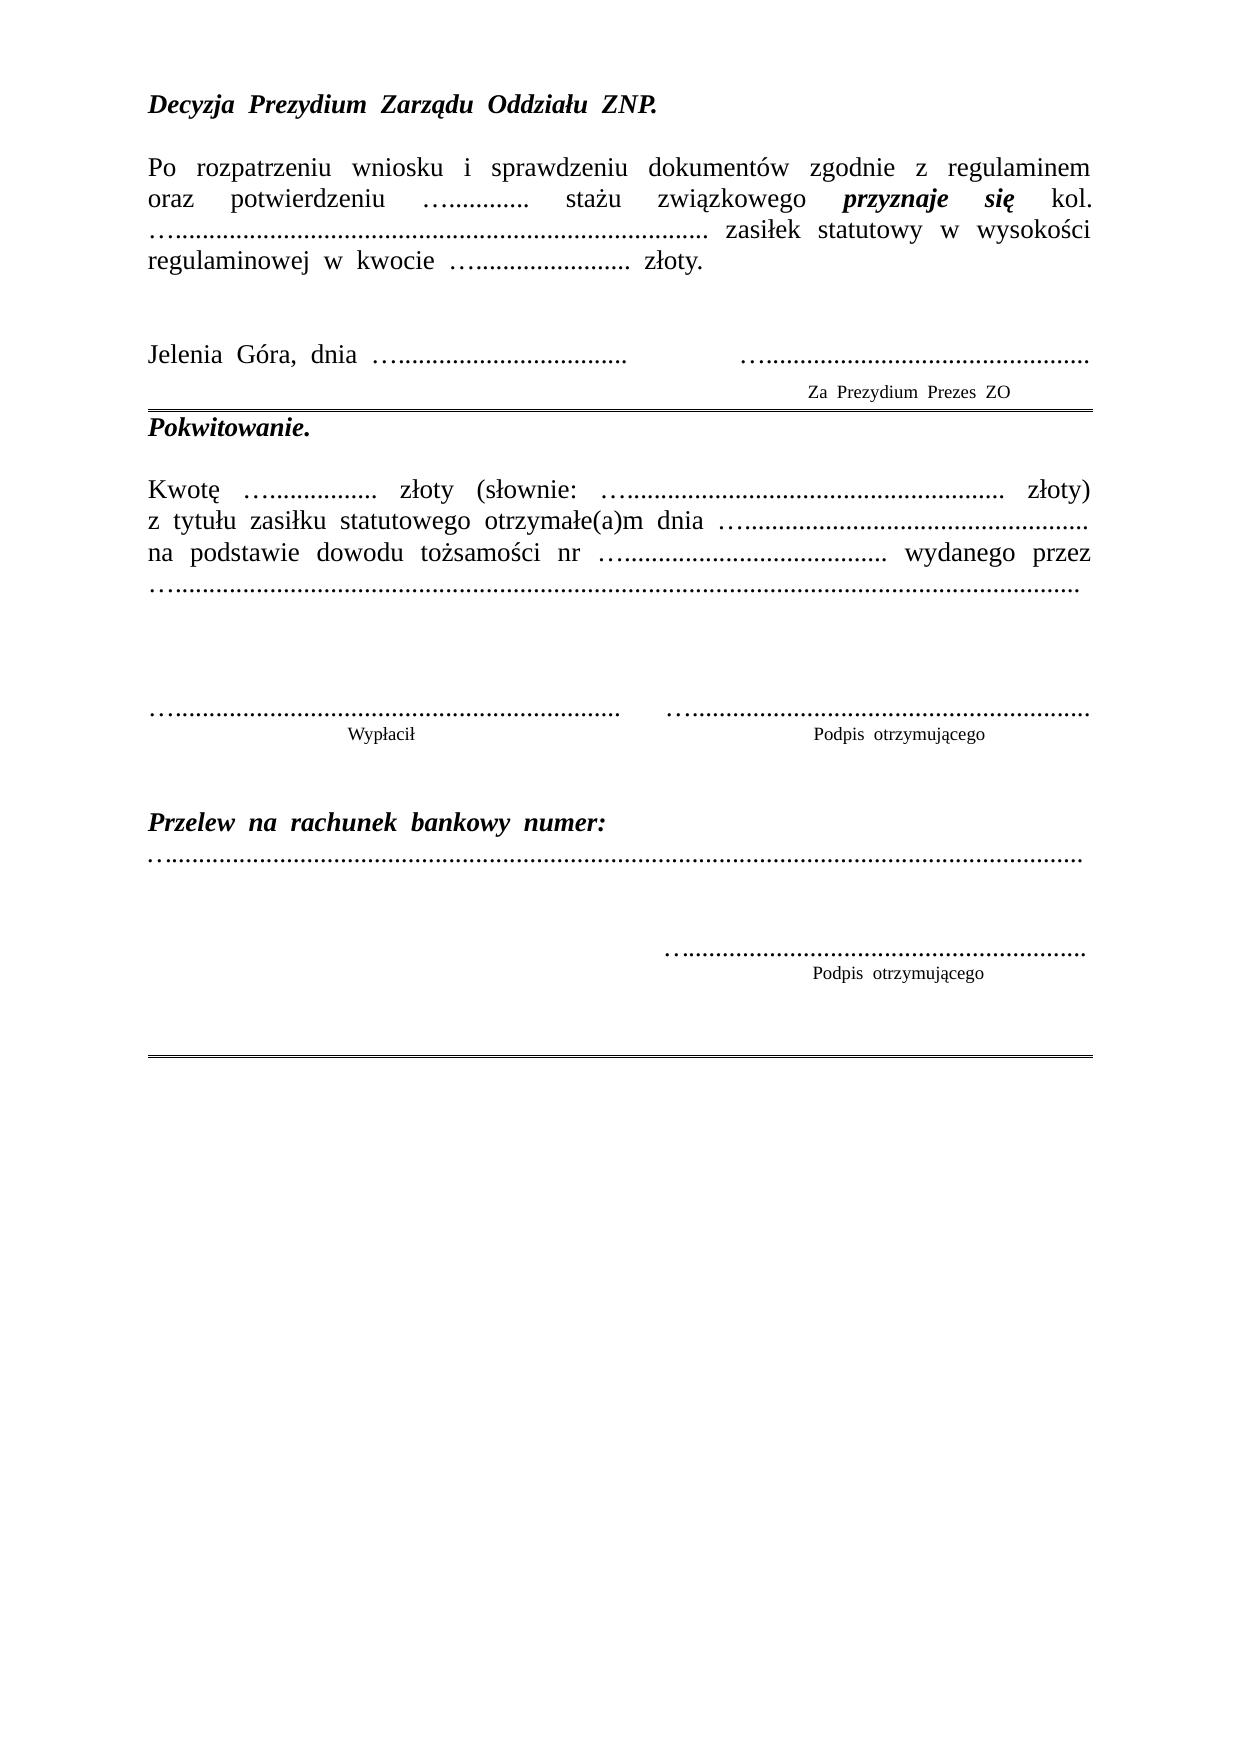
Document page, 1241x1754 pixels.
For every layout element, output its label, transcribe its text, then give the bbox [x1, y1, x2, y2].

text …....................................................................................................................................... [148, 837, 1093, 869]
text Wypłacił Podpis otrzymującego [148, 722, 1093, 744]
text Jelenia Góra, dnia ….................................. …................................................ [148, 338, 1093, 369]
text Decyzja Prezydium Zarządu Oddziału ZNP. [148, 88, 1093, 120]
text Za Prezydium Prezes ZO [148, 369, 1093, 409]
text …........................................................... [148, 931, 1093, 962]
text Kwotę …................ złoty (słownie: …........................................................ złoty) z tytułu zasiłku statutowego otrzymałe(a)m dnia …................................................... [148, 473, 1093, 536]
text Po rozpatrzeniu wniosku i sprawdzeniu dokumentów zgodnie z regulaminem oraz potwierdzeniu …............ stażu związkowego przyznaje się kol. …............................................................................... zasiłek statutowy w wysokości regulaminowej w kwocie …....................... złoty. [148, 151, 1093, 275]
text ….................................................................. …........................................................... [148, 691, 1093, 722]
text Pokwitowanie. [148, 412, 1093, 442]
text Podpis otrzymującego [148, 962, 1093, 984]
text Przelew na rachunek bankowy numer: [148, 806, 1093, 837]
text na podstawie dowodu tożsamości nr …....................................... wydanego przez …...................................................................................................................................... [148, 536, 1093, 598]
